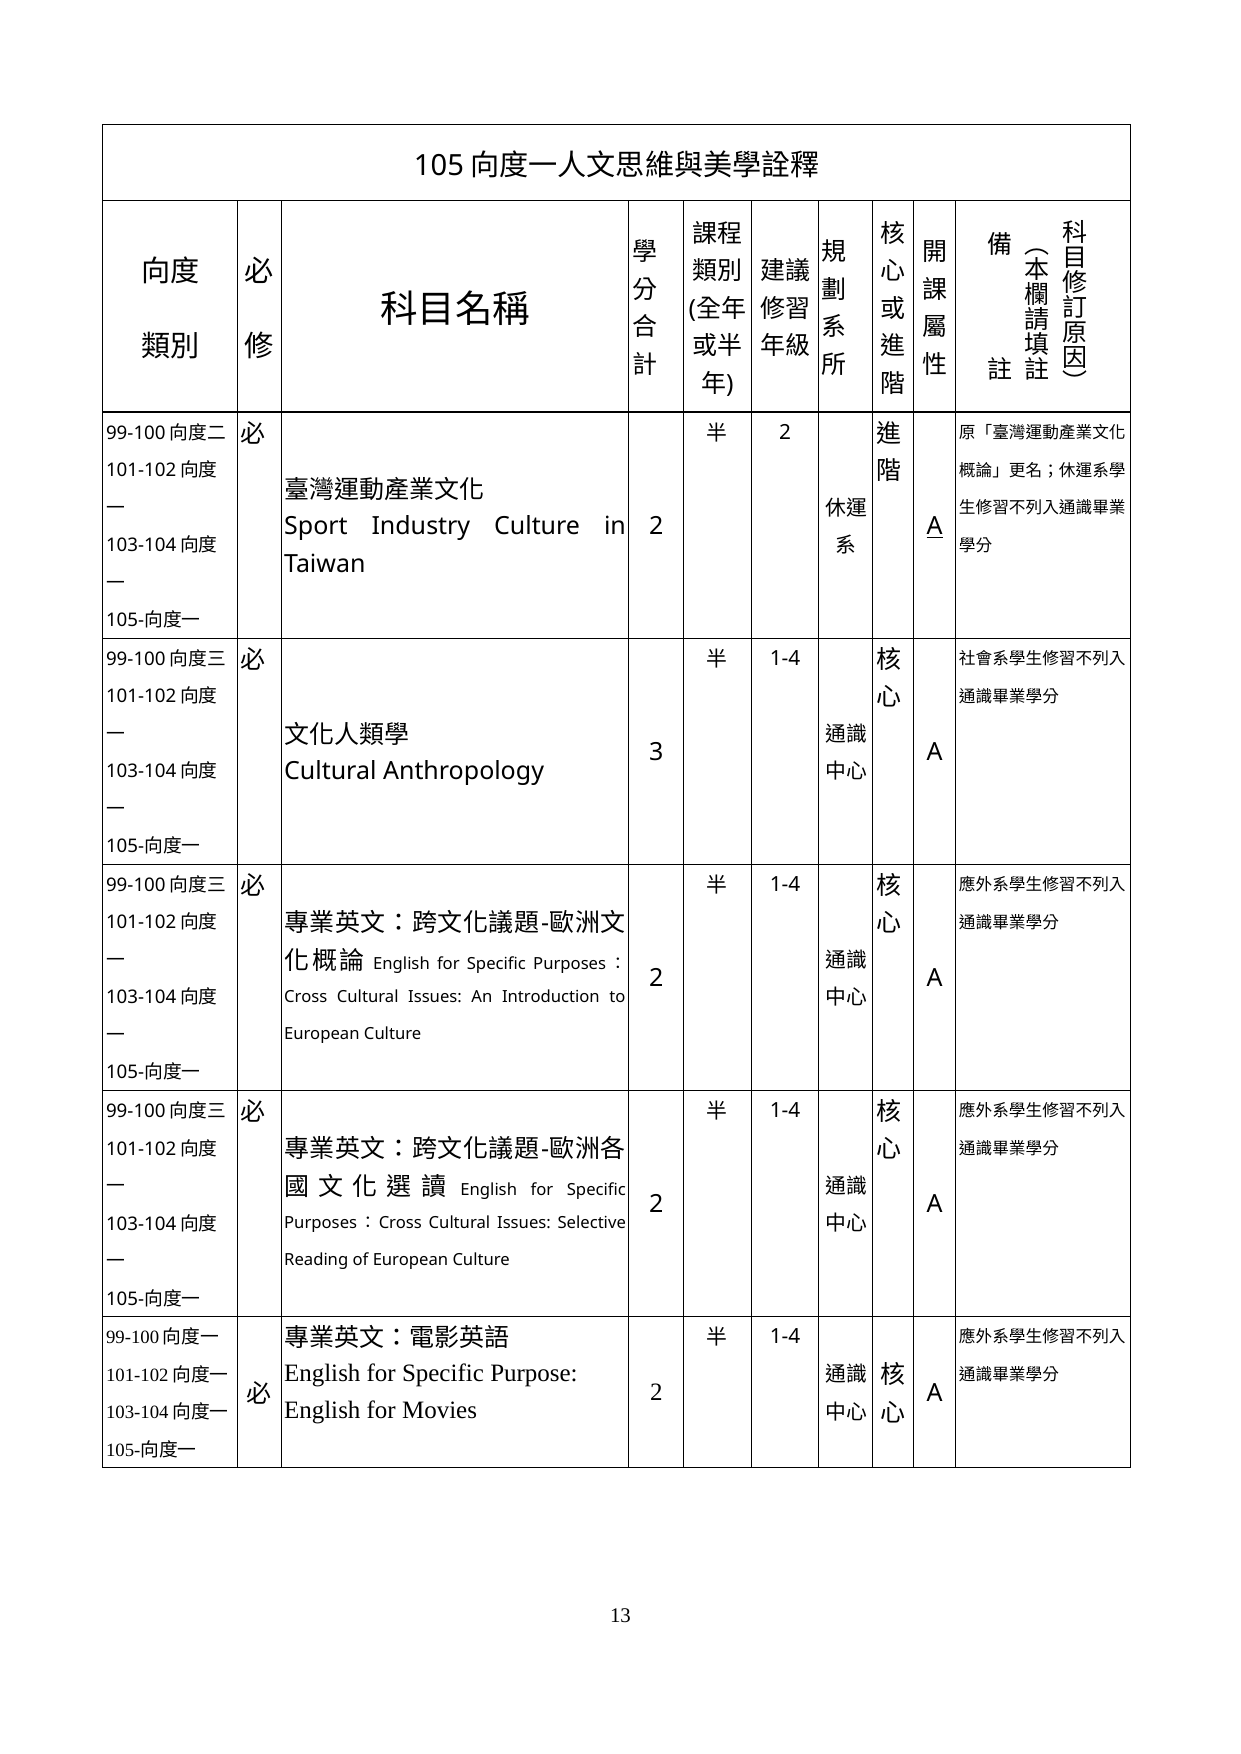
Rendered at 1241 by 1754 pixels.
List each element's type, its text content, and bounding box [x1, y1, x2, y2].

table_cell 通識中心 [819, 1317, 872, 1467]
table_cell 休運系 [819, 413, 872, 637]
table_cell A [914, 1317, 955, 1467]
table_cell 半 [684, 865, 751, 1089]
table_cell 核心 [873, 1091, 913, 1316]
table_cell 通識 中心 [819, 1091, 872, 1316]
table_cell 專業英文：電影英語 English for Specific Purpose: English for Movies [282, 1317, 628, 1467]
table_cell 臺灣運動產業文化 Sport Industry Culture in Taiwan [282, 413, 628, 637]
table_cell 應外系學生修習不列入通識畢業學分 [956, 865, 1130, 1089]
table_cell 開課屬性 [914, 201, 955, 411]
table_cell 必 [238, 413, 281, 637]
table_cell 通識 中心 [819, 865, 872, 1089]
table_cell 1-4 [752, 1091, 818, 1316]
table_cell 必 [238, 1091, 281, 1316]
table_cell 99-100向度三 101-102向度一 103-104向度一 105-向度一 [103, 865, 237, 1089]
table_cell 應外系學生修習不列入通識畢業學分 [956, 1091, 1130, 1316]
table_cell 進階 [873, 413, 913, 637]
table_cell 原「臺灣運動產業文化概論」更名；休運系學生修習不列入通識畢業學分 [956, 413, 1130, 637]
table_cell 2 [629, 1091, 683, 1316]
table_cell 通識 中心 [819, 639, 872, 863]
table_cell 半 [684, 639, 751, 863]
table_cell 99-100向度二 101-102向度一 103-104向度一 105-向度一 [103, 413, 237, 637]
table_cell 文化人類學 Cultural Anthropology [282, 639, 628, 863]
table_cell 2 [629, 865, 683, 1089]
table_cell A [914, 413, 955, 637]
table_cell 2 [629, 1317, 683, 1467]
table_cell 必 [238, 865, 281, 1089]
table_cell A [914, 1091, 955, 1316]
table_cell 核心或進階 [873, 201, 913, 411]
table_cell 規劃系所 [819, 201, 872, 411]
table_cell 課程類別(全年或半年) [684, 201, 751, 411]
table_cell 核心 [873, 639, 913, 863]
table_cell 核心 [873, 1317, 913, 1467]
table_cell 專業英文：跨文化議題-歐洲各國文化選讀English for Specific Purposes：Cross Cultural Issues: Selective Reading of European Culture [282, 1091, 628, 1316]
table_cell 必 [238, 1317, 281, 1467]
table_cell 向度 類別 [103, 201, 237, 411]
table_cell 核心 [873, 865, 913, 1089]
table_cell 必修 [238, 201, 281, 411]
table_cell 半 [684, 1091, 751, 1316]
table_cell 科目名稱 [282, 201, 628, 411]
table_cell 1-4 [752, 865, 818, 1089]
table_cell 1-4 [752, 639, 818, 863]
table_cell 必 [238, 639, 281, 863]
table_cell 1-4 [752, 1317, 818, 1467]
table_cell 99-100向度三 101-102向度一 103-104向度一 105-向度一 [103, 639, 237, 863]
table_cell 半 [684, 1317, 751, 1467]
table_cell 2 [629, 413, 683, 637]
table_cell A [914, 865, 955, 1089]
table_cell 專業英文：跨文化議題-歐洲文化概論English for Specific Purposes：Cross Cultural Issues: An Introduction to European Culture [282, 865, 628, 1089]
table_cell 學分合計 [629, 201, 683, 411]
table_cell 99-100向度三 101-102向度一 103-104向度一 105-向度一 [103, 1091, 237, 1316]
table_cell 科目修訂原因） （本欄請填註 備 註 全文完 [956, 201, 1130, 411]
table_cell 99-100向度一 101-102向度一 103-104向度一 105-向度一 [103, 1317, 237, 1467]
table_cell A [914, 639, 955, 863]
table_cell 3 [629, 639, 683, 863]
table_cell 2 [752, 413, 818, 637]
table_cell 半 [684, 413, 751, 637]
table_cell 社會系學生修習不列入通識畢業學分 [956, 639, 1130, 863]
table_cell 應外系學生修習不列入通識畢業學分 [956, 1317, 1130, 1467]
table_cell 建議修習年級 [752, 201, 818, 411]
table_header 105向度一人文思維與美學詮釋 [103, 125, 1130, 200]
